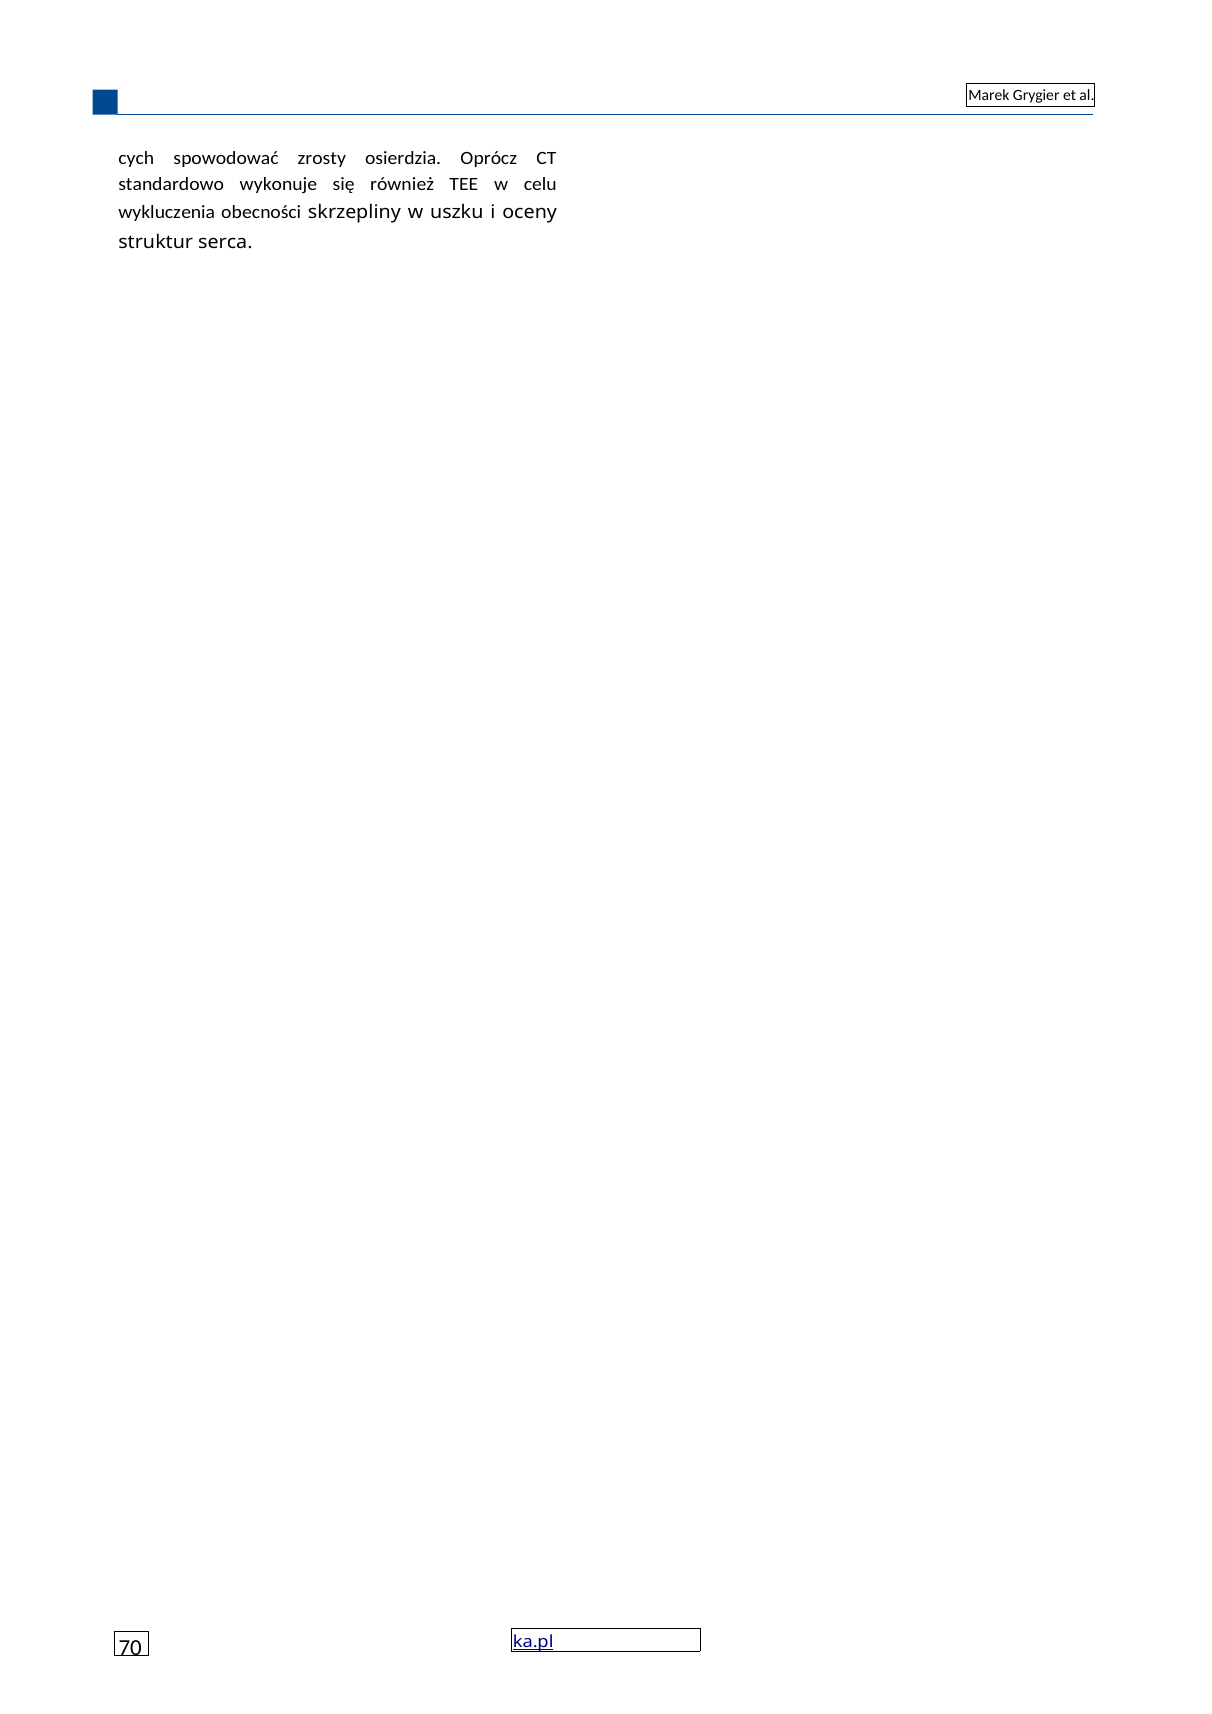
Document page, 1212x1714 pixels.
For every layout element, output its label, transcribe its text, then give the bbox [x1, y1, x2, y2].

text cych spowodować zrosty osierdzia. Oprócz CT standardowo wykonuje się również TEE w celu wykluczenia obecności skrzepliny w uszku i oceny struktur serca. [118, 146, 557, 254]
